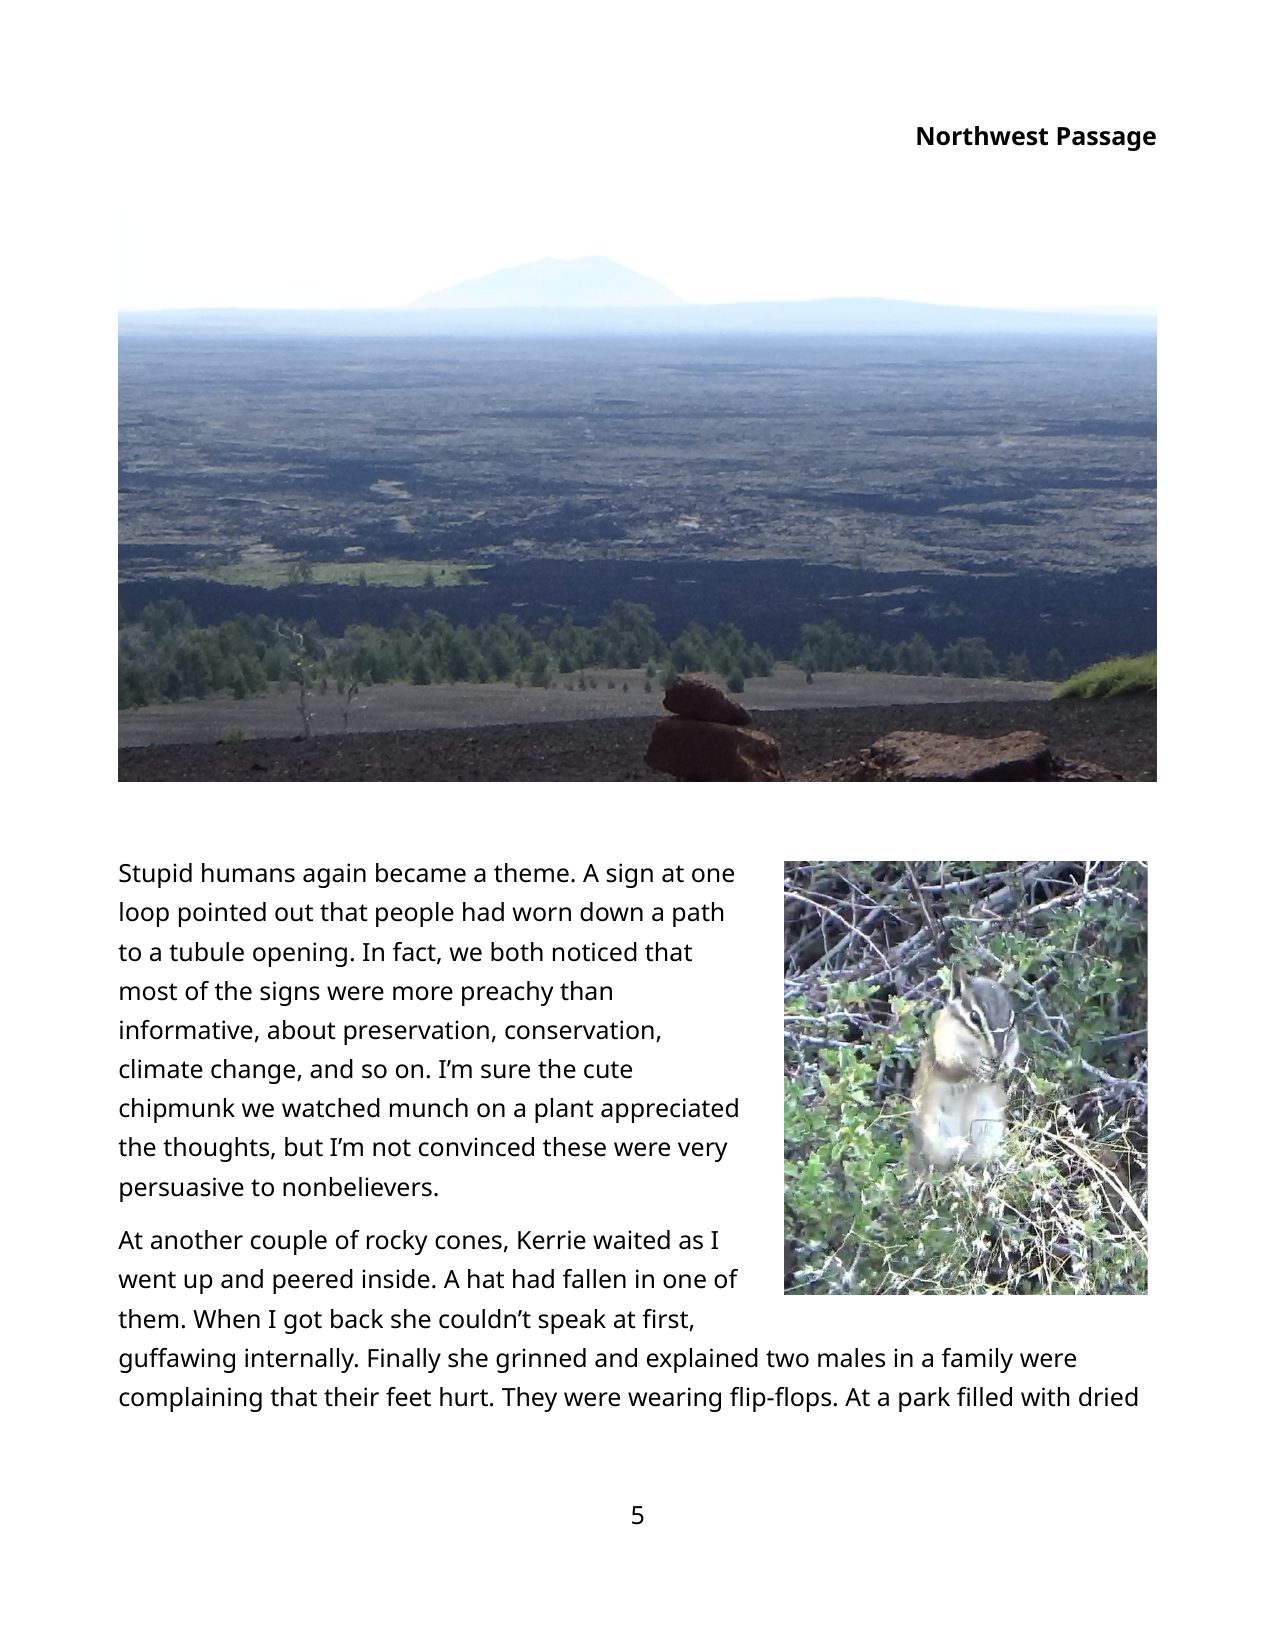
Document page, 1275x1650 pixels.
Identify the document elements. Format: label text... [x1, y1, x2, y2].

text Stupid humans again became a theme. A sign at one loop pointed out that people had worn down a path to a tubule opening. In fact, we both noticed that most of the signs were more preachy than informative, about preservation, conservation, climate change, and so on. I’m sure the cute chipmunk we watched munch on a plant appreciated the thoughts, but I’m not convinced these were very persuasive to nonbelievers. [118, 856, 1157, 1203]
picture [784, 861, 1148, 1295]
picture [118, 196, 1157, 782]
text At another couple of rocky cones, Kerrie waited as I went up and peered inside. A hat had fallen in one of them. When I got back she couldn’t speak at first, guffawing internally. Finally she grinned and explained two males in a family were complaining that their feet hurt. They were wearing flip-flops. At a park filled with dried [118, 1223, 1157, 1414]
